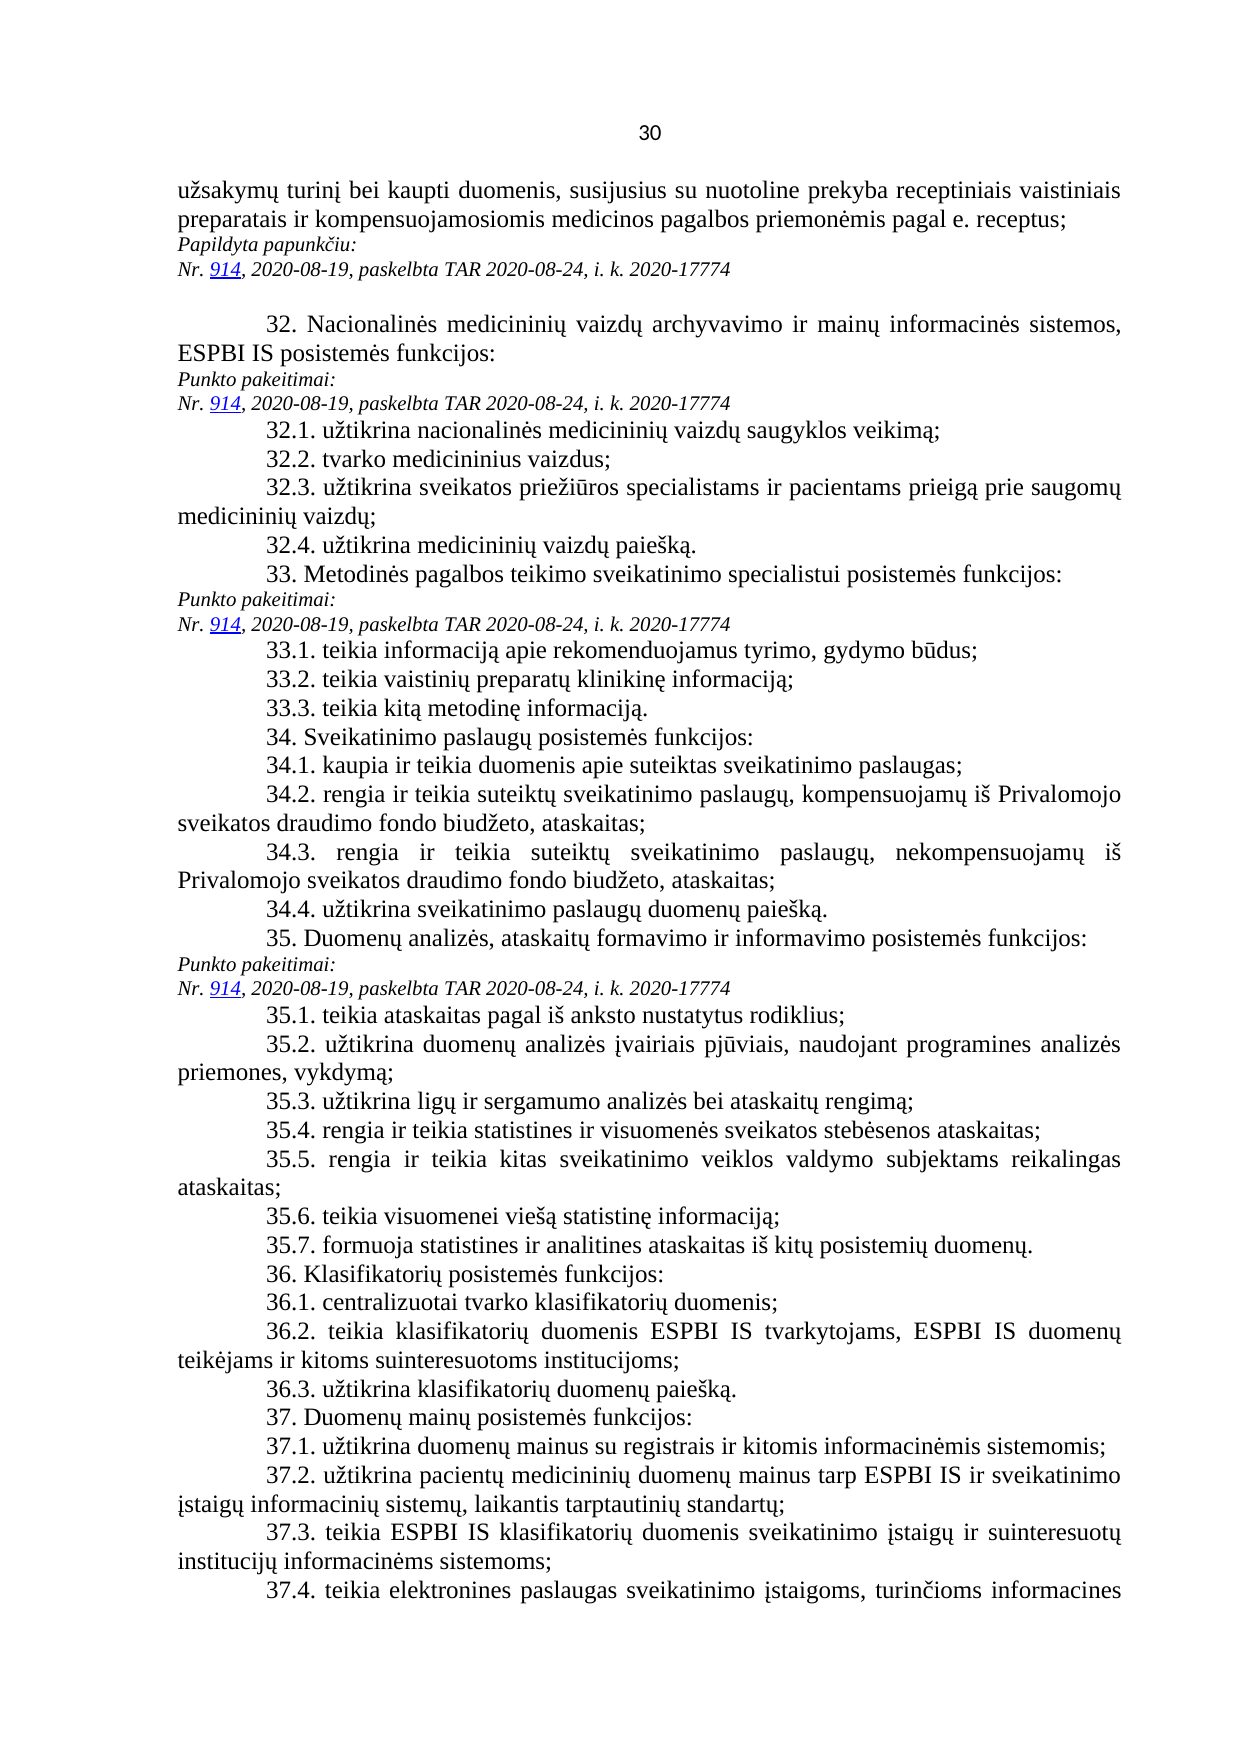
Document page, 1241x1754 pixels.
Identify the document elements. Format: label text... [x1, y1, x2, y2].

text Punkto pakeitimai: [177, 367, 1122, 391]
text 32.1. užtikrina nacionalinės medicininių vaizdų saugyklos veikimą; [177, 415, 1122, 444]
text 35. Duomenų analizės, ataskaitų formavimo ir informavimo posistemės funkcijos: [177, 923, 1122, 952]
text 34.1. kaupia ir teikia duomenis apie suteiktas sveikatinimo paslaugas; [177, 751, 1122, 779]
text 34.3. rengia ir teikia suteiktų sveikatinimo paslaugų, nekompensuojamų iš Privalomojo sveikatos draudimo fondo biudžeto, ataskaitas; [177, 837, 1122, 894]
text 37.3. teikia ESPBI IS klasifikatorių duomenis sveikatinimo įstaigų ir suinteresuotų institucijų informacinėms sistemoms; [177, 1517, 1122, 1575]
text 34.4. užtikrina sveikatinimo paslaugų duomenų paiešką. [177, 894, 1122, 923]
text 35.6. teikia visuomenei viešą statistinę informaciją; [177, 1201, 1122, 1230]
text Nr. 914, 2020-08-19, paskelbta TAR 2020-08-24, i. k. 2020-17774 [177, 256, 1122, 281]
text 34.2. rengia ir teikia suteiktų sveikatinimo paslaugų, kompensuojamų iš Privalomojo sveikatos draudimo fondo biudžeto, ataskaitas; [177, 779, 1122, 837]
text Nr. 914, 2020-08-19, paskelbta TAR 2020-08-24, i. k. 2020-17774 [177, 391, 1122, 415]
text 35.5. rengia ir teikia kitas sveikatinimo veiklos valdymo subjektams reikalingas ataskaitas; [177, 1144, 1122, 1201]
text 32. Nacionalinės medicininių vaizdų archyvavimo ir mainų informacinės sistemos, ESPBI IS posistemės funkcijos: [177, 309, 1122, 367]
text 36.2. teikia klasifikatorių duomenis ESPBI IS tvarkytojams, ESPBI IS duomenų teikėjams ir kitoms suinteresuotoms institucijoms; [177, 1316, 1122, 1374]
text 33.1. teikia informaciją apie rekomenduojamus tyrimo, gydymo būdus; [177, 636, 1122, 664]
text 32.4. užtikrina medicininių vaizdų paiešką. [177, 530, 1122, 559]
text 33. Metodinės pagalbos teikimo sveikatinimo specialistui posistemės funkcijos: [177, 559, 1122, 587]
text 33.3. teikia kitą metodinę informaciją. [177, 693, 1122, 722]
text 34. Sveikatinimo paslaugų posistemės funkcijos: [177, 722, 1122, 751]
text 35.1. teikia ataskaitas pagal iš anksto nustatytus rodiklius; [177, 1000, 1122, 1029]
text 32.2. tvarko medicininius vaizdus; [177, 444, 1122, 472]
text 35.2. užtikrina duomenų analizės įvairiais pjūviais, naudojant programines analizės priemones, vykdymą; [177, 1029, 1122, 1086]
text Nr. 914, 2020-08-19, paskelbta TAR 2020-08-24, i. k. 2020-17774 [177, 611, 1122, 636]
text 35.4. rengia ir teikia statistines ir visuomenės sveikatos stebėsenos ataskaitas; [177, 1115, 1122, 1144]
text 33.2. teikia vaistinių preparatų klinikinę informaciją; [177, 664, 1122, 693]
text 32.3. užtikrina sveikatos priežiūros specialistams ir pacientams prieigą prie saugomų medicininių vaizdų; [177, 472, 1122, 530]
text Nr. 914, 2020-08-19, paskelbta TAR 2020-08-24, i. k. 2020-17774 [177, 976, 1122, 1000]
text 37.4. teikia elektronines paslaugas sveikatinimo įstaigoms, turinčioms informacines [177, 1575, 1122, 1604]
text Punkto pakeitimai: [177, 952, 1122, 976]
text 35.3. užtikrina ligų ir sergamumo analizės bei ataskaitų rengimą; [177, 1086, 1122, 1115]
text 36.3. užtikrina klasifikatorių duomenų paiešką. [177, 1374, 1122, 1402]
text 37. Duomenų mainų posistemės funkcijos: [177, 1402, 1122, 1431]
text 36.1. centralizuotai tvarko klasifikatorių duomenis; [177, 1287, 1122, 1316]
text Punkto pakeitimai: [177, 587, 1122, 611]
text užsakymų turinį bei kaupti duomenis, susijusius su nuotoline prekyba receptiniais vaistiniais preparatais ir kompensuojamosiomis medicinos pagalbos priemonėmis pagal e. receptus; [177, 175, 1122, 232]
text 37.2. užtikrina pacientų medicininių duomenų mainus tarp ESPBI IS ir sveikatinimo įstaigų informacinių sistemų, laikantis tarptautinių standartų; [177, 1460, 1122, 1517]
text Papildyta papunkčiu: [177, 232, 1122, 256]
text 37.1. užtikrina duomenų mainus su registrais ir kitomis informacinėmis sistemomis; [177, 1431, 1122, 1460]
text 35.7. formuoja statistines ir analitines ataskaitas iš kitų posistemių duomenų. [177, 1230, 1122, 1259]
text 36. Klasifikatorių posistemės funkcijos: [177, 1259, 1122, 1287]
